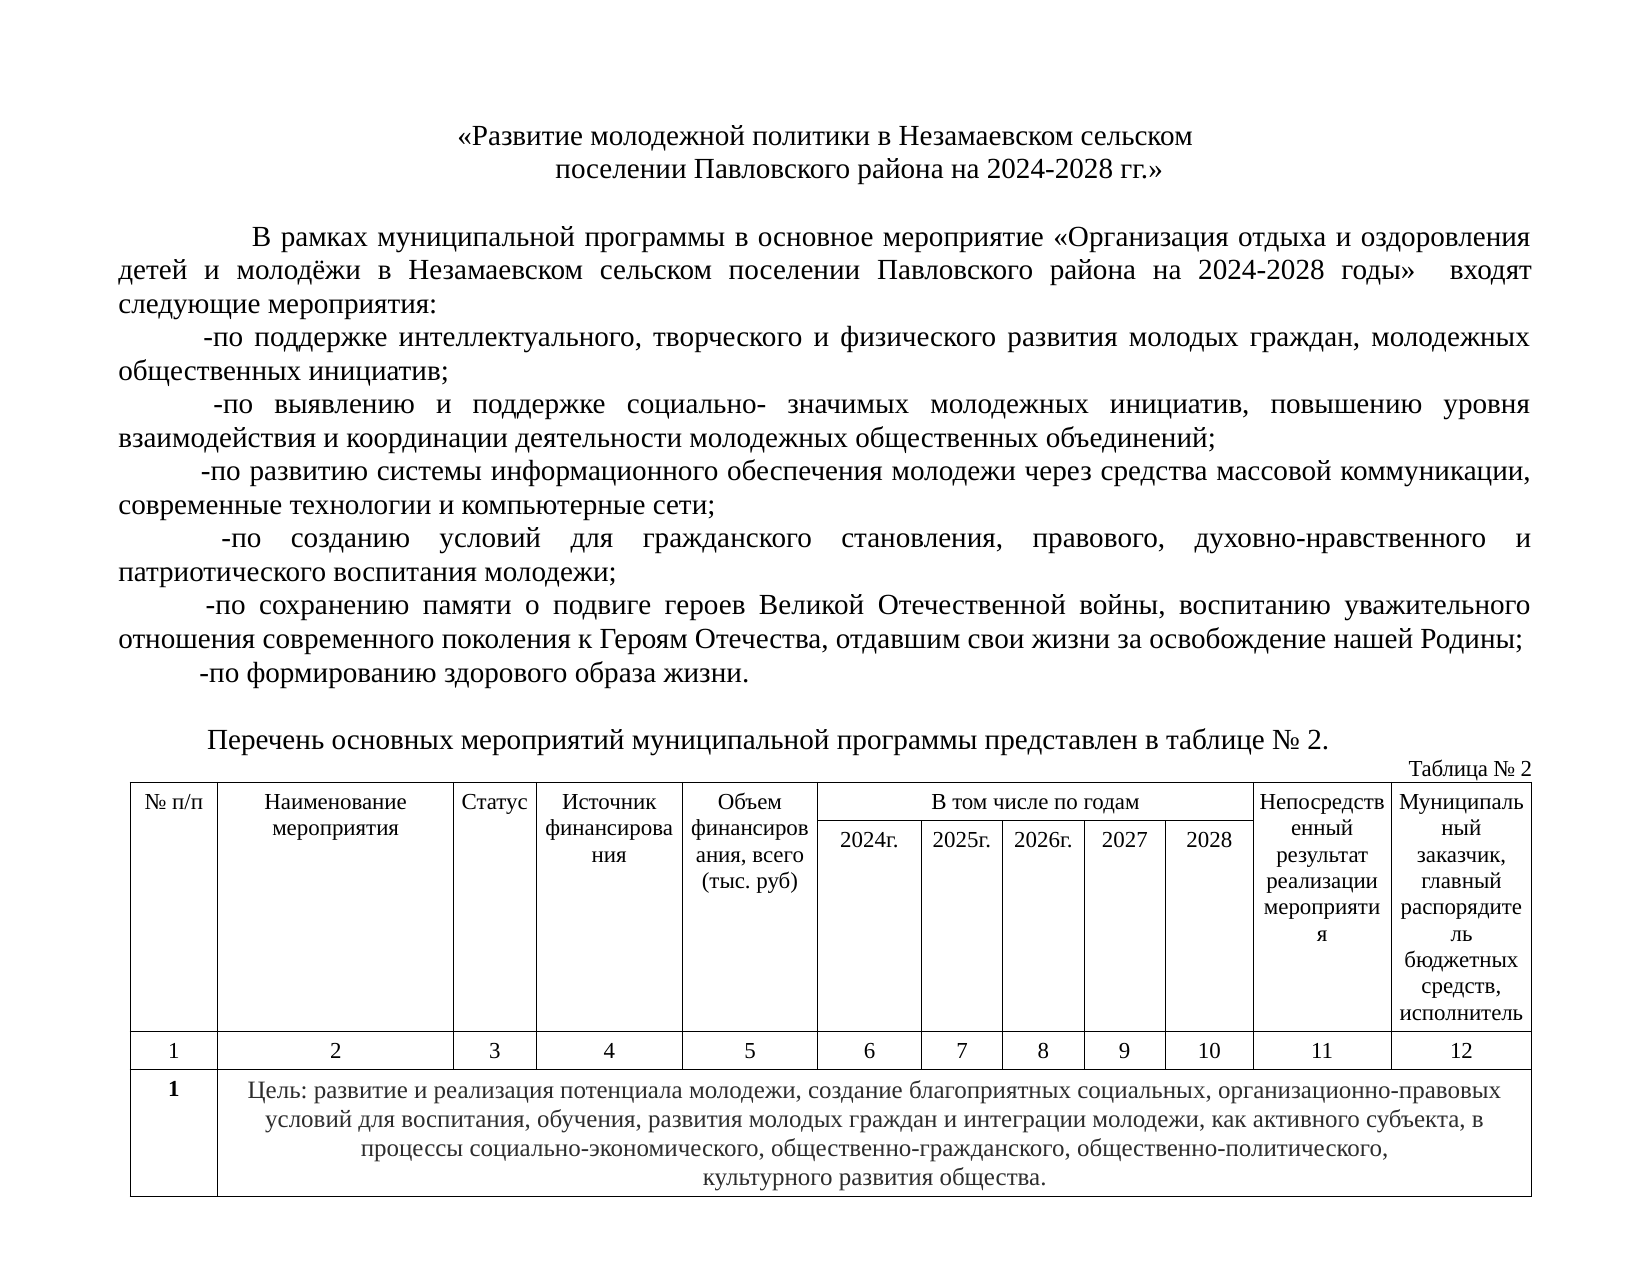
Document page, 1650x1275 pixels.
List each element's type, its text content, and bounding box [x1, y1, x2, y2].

text -по выявлению и поддержке социально- значимых молодежных инициатив, повышению уровня взаимодействия и координации деятельности молодежных общественных объединений; [118, 386, 1532, 453]
table_header Непосредственный результат реализации мероприятия [1254, 783, 1391, 1031]
table_cell Цель: развитие и реализация потенциала молодежи, создание благоприятных социальных, организационно-правовых условий для воспитания, обучения, развития молодых граждан и интеграции молодежи, как активного субъекта, в процессы социально-экономического, общественно-гражданского, общественно-политического, культурного развития общества. [218, 1070, 1531, 1196]
table_cell 2025г. [922, 821, 1002, 1031]
table_header № п/п [131, 783, 217, 1031]
table_cell 1 [131, 1032, 217, 1069]
text Таблица № 2 [118, 755, 1532, 782]
table_cell 6 [818, 1032, 921, 1069]
table_cell 2027 [1085, 821, 1165, 1031]
table_header Статус [454, 783, 536, 1031]
text -по формированию здорового образа жизни. [118, 655, 1532, 688]
table_header В том числе по годам [818, 783, 1253, 820]
table_header Муниципальный заказчик, главный распорядитель бюджетных средств, исполнитель [1392, 783, 1531, 1031]
table_cell 5 [683, 1032, 817, 1069]
table_cell 12 [1392, 1032, 1531, 1069]
text «Развитие молодежной политики в Незамаевском сельском [118, 118, 1532, 152]
text поселении Павловского района на 2024-2028 гг.» [118, 152, 1532, 185]
table_cell 3 [454, 1032, 536, 1069]
text -по сохранению памяти о подвиге героев Великой Отечественной войны, воспитанию уважительного отношения современного поколения к Героям Отечества, отдавшим свои жизни за освобождение нашей Родины; [118, 588, 1532, 655]
table_cell 1 [131, 1070, 217, 1196]
table_cell 11 [1254, 1032, 1391, 1069]
table_cell 2026г. [1003, 821, 1084, 1031]
table_cell 10 [1166, 1032, 1253, 1069]
table_cell 9 [1085, 1032, 1165, 1069]
table_cell 4 [537, 1032, 682, 1069]
table_cell 2 [218, 1032, 453, 1069]
text Перечень основных мероприятий муниципальной программы представлен в таблице № 2. [118, 722, 1532, 755]
text -по поддержке интеллектуального, творческого и физического развития молодых граждан, молодежных общественных инициатив; [118, 319, 1532, 386]
table_cell 2028 [1166, 821, 1253, 1031]
table_header Наименование мероприятия [218, 783, 453, 1031]
table_header Объем финансирования, всего (тыс. руб) [683, 783, 817, 1031]
text В рамках муниципальной программы в основное мероприятие «Организация отдыха и оздоровления детей и молодёжи в Незамаевском сельском поселении Павловского района на 2024-2028 годы» входят следующие мероприятия: [118, 219, 1532, 319]
table_header Источник финансирования [537, 783, 682, 1031]
table_cell 7 [922, 1032, 1002, 1069]
table_cell 8 [1003, 1032, 1084, 1069]
table_cell 2024г. [818, 821, 921, 1031]
text -по созданию условий для гражданского становления, правового, духовно-нравственного и патриотического воспитания молодежи; [118, 521, 1532, 588]
text -по развитию системы информационного обеспечения молодежи через средства массовой коммуникации, современные технологии и компьютерные сети; [118, 453, 1532, 521]
